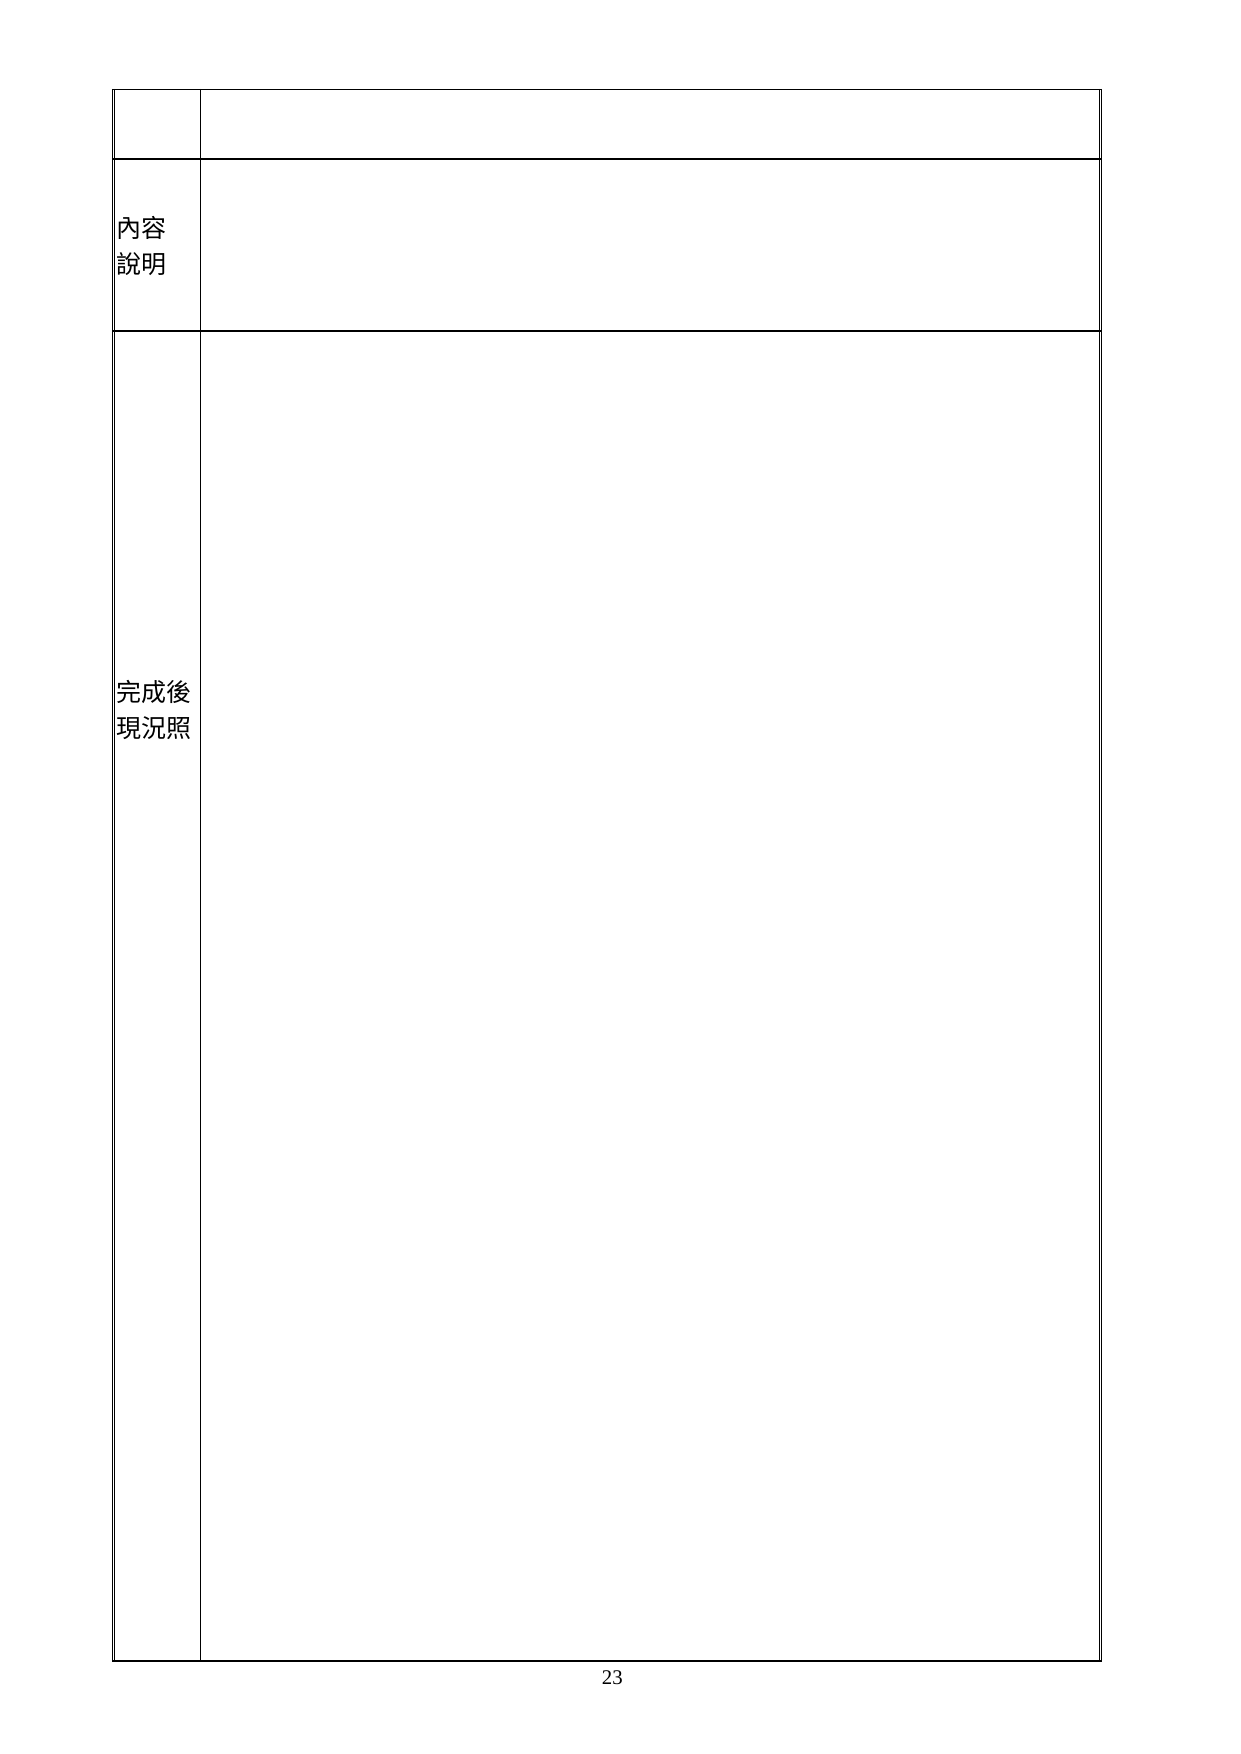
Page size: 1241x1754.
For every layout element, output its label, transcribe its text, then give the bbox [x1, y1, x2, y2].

table_cell [201, 160, 1099, 330]
table_cell [201, 332, 1099, 1660]
table_cell [1102, 330, 1111, 1660]
table_cell [115, 90, 200, 158]
table_cell 完成後現況照 [115, 332, 200, 1660]
table_cell [1102, 158, 1111, 330]
table_cell [1102, 89, 1111, 158]
table_cell 內容 說明 [115, 160, 200, 330]
table_cell [201, 90, 1099, 158]
